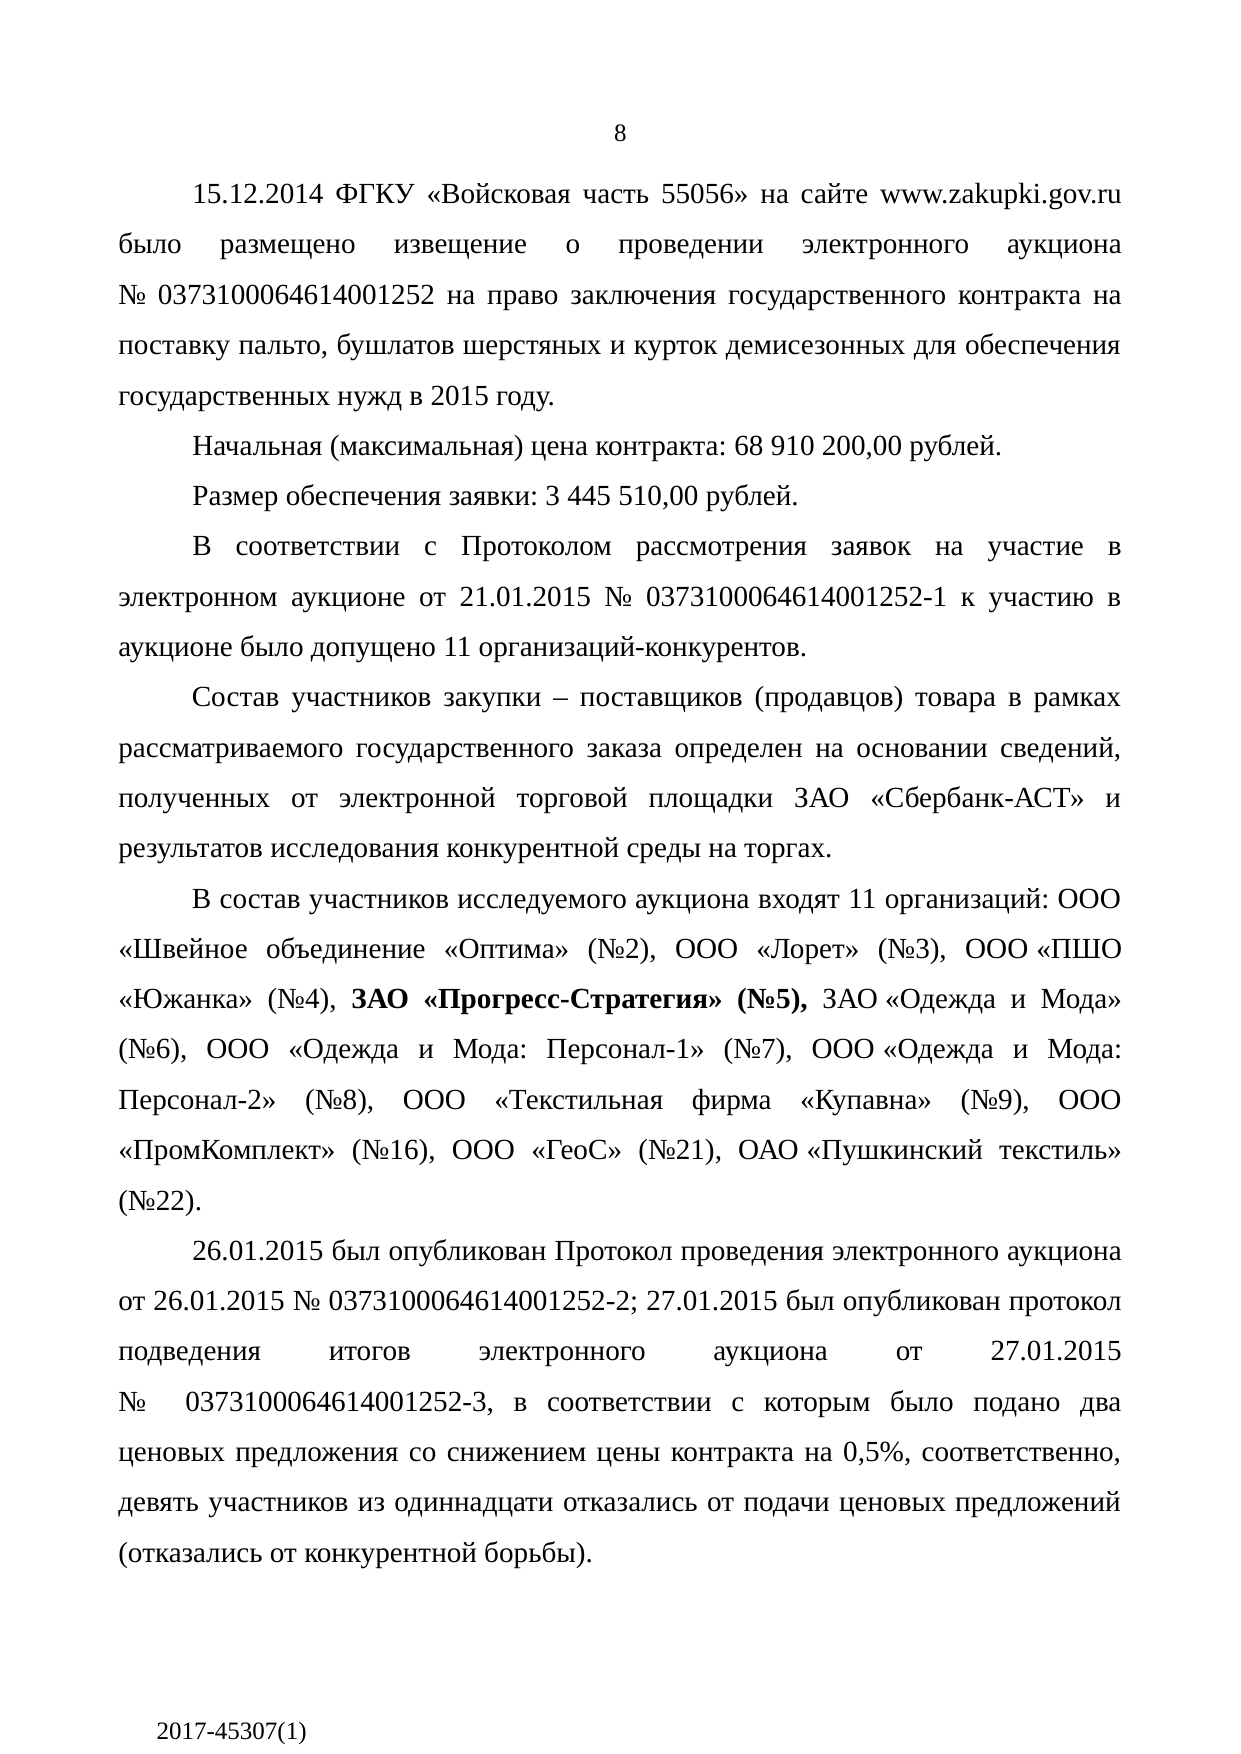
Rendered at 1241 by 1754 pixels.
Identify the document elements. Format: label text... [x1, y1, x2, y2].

text Размер обеспечения заявки: 3 445 510,00 рублей. [118, 478, 1122, 512]
text В соответствии с Протоколом рассмотрения заявок на участие в электронном аукционе от 21.01.2015 № 0373100064614001252-1 к участию в аукционе было допущено 11 организаций-конкурентов. [118, 528, 1122, 663]
text Начальная (максимальная) цена контракта: 68 910 200,00 рублей. [118, 428, 1122, 461]
text Состав участников закупки – поставщиков (продавцов) товара в рамках рассматриваемого государственного заказа определен на основании сведений, полученных от электронной торговой площадки ЗАО «Сбербанк-АСТ» и результатов исследования конкурентной среды на торгах. [118, 679, 1122, 864]
text 15.12.2014 ФГКУ «Войсковая часть 55056» на сайте www.zakupki.gov.ru было размещено извещение о проведении электронного аукциона № 0373100064614001252 на право заключения государственного контракта на поставку пальто, бушлатов шерстяных и курток демисезонных для обеспечения государственных нужд в 2015 году. [118, 176, 1122, 411]
text 26.01.2015 был опубликован Протокол проведения электронного аукциона от 26.01.2015 № 0373100064614001252-2; 27.01.2015 был опубликован протокол подведения итогов электронного аукциона от 27.01.2015 № 0373100064614001252-3, в соответствии с которым было подано два ценовых предложения со снижением цены контракта на 0,5%, соответственно, девять участников из одиннадцати отказались от подачи ценовых предложений (отказались от конкурентной борьбы). [118, 1233, 1122, 1568]
text В состав участников исследуемого аукциона входят 11 организаций: ООО «Швейное объединение «Оптима» (№2), ООО «Лорет» (№3), ООО «ПШО «Южанка» (№4), ЗАО «Прогресс-Стратегия» (№5), ЗАО «Одежда и Мода» (№6), ООО «Одежда и Мода: Персонал-1» (№7), ООО «Одежда и Мода: Персонал-2» (№8), ООО «Текстильная фирма «Купавна» (№9), ООО «ПромКомплект» (№16), ООО «ГеоС» (№21), ОАО «Пушкинский текстиль» (№22). [118, 881, 1122, 1216]
